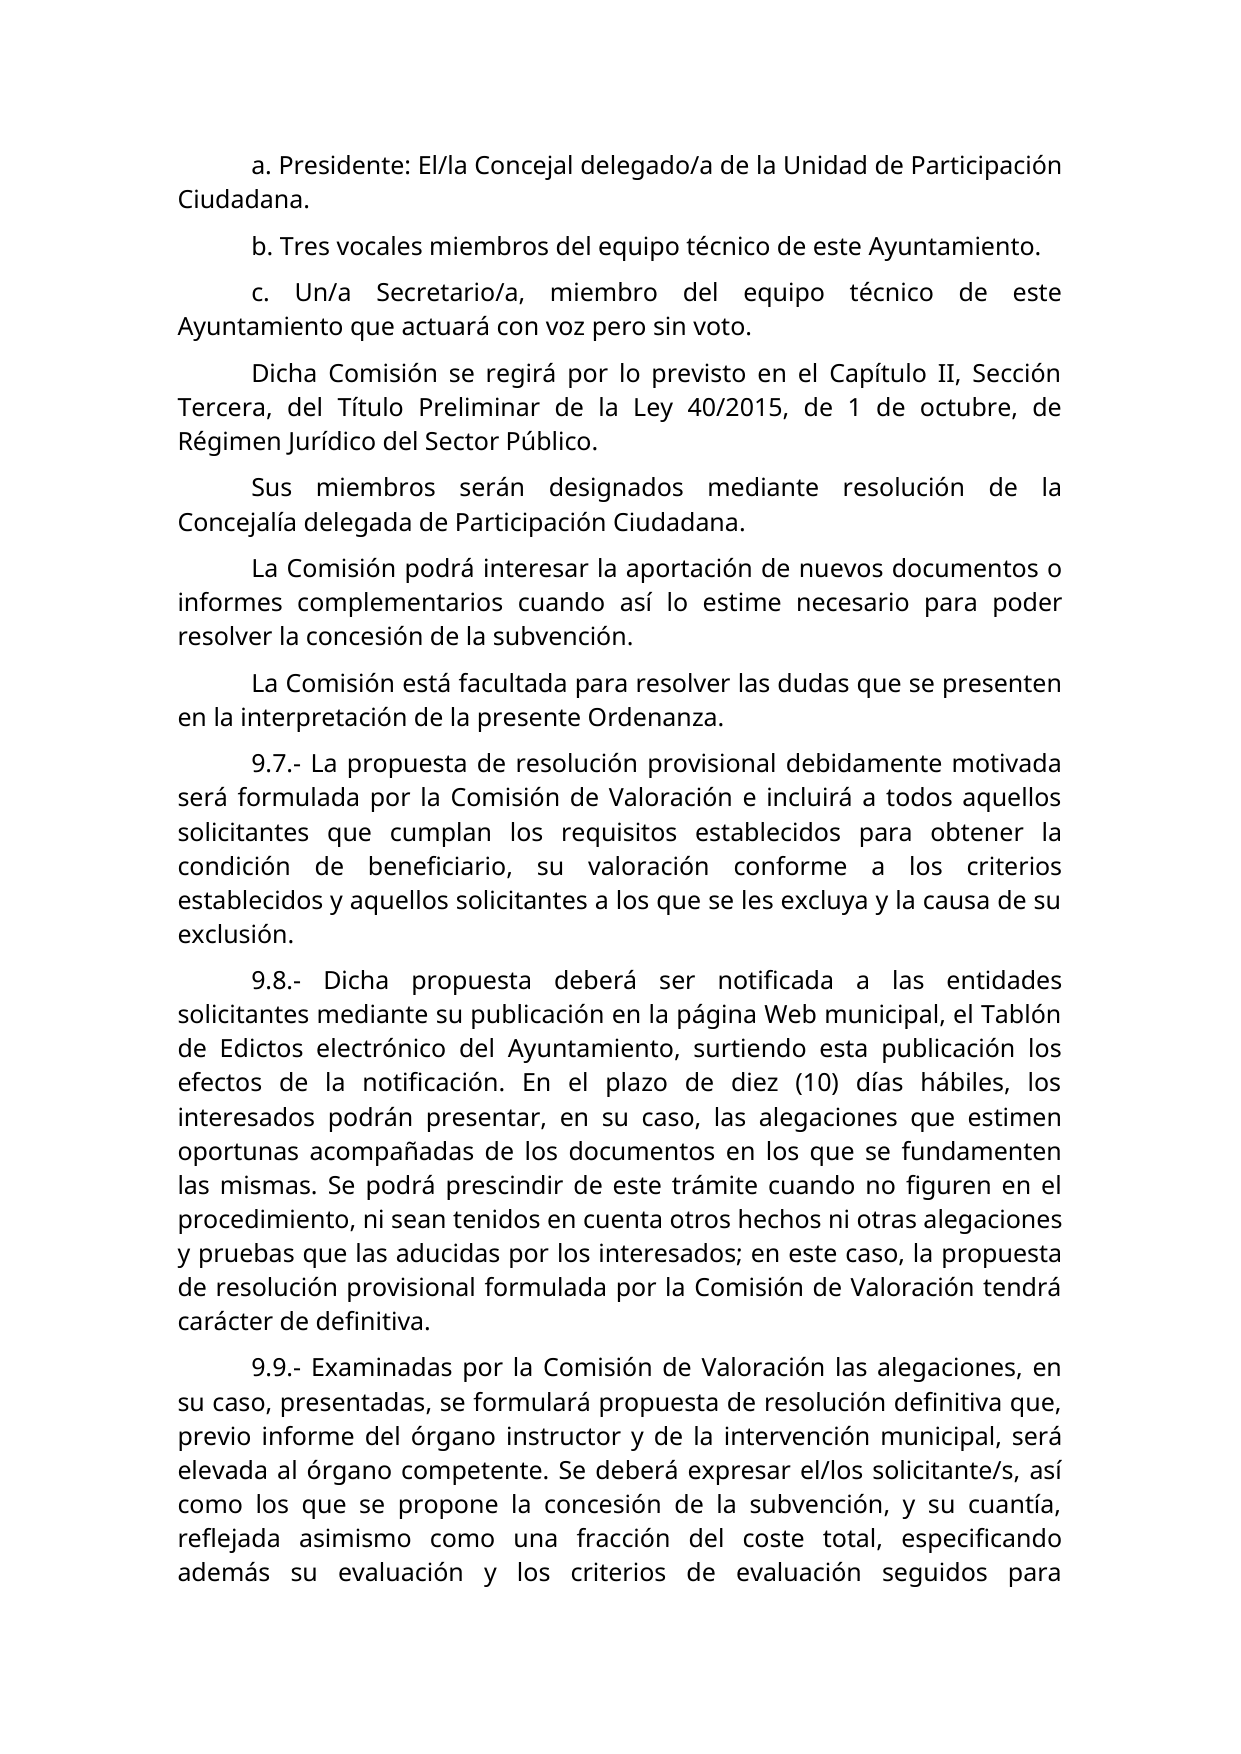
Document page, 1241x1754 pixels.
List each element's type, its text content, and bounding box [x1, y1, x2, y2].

text 9.7.- La propuesta de resolución provisional debidamente motivada será formulada por la Comisión de Valoración e incluirá a todos aquellos solicitantes que cumplan los requisitos establecidos para obtener la condición de beneficiario, su valoración conforme a los criterios establecidos y aquellos solicitantes a los que se les excluya y la causa de su exclusión. [177, 746, 1063, 950]
text 9.9.- Examinadas por la Comisión de Valoración las alegaciones, en su caso, presentadas, se formulará propuesta de resolución definitiva que, previo informe del órgano instructor y de la intervención municipal, será elevada al órgano competente. Se deberá expresar el/los solicitante/s, así como los que se propone la concesión de la subvención, y su cuantía, reflejada asimismo como una fracción del coste total, especificando además su evaluación y los criterios de evaluación seguidos para [177, 1350, 1063, 1588]
text Sus miembros serán designados mediante resolución de la Concejalía delegada de Participación Ciudadana. [177, 470, 1063, 538]
text c. Un/a Secretario/a, miembro del equipo técnico de este Ayuntamiento que actuará con voz pero sin voto. [177, 275, 1063, 343]
text Dicha Comisión se regirá por lo previsto en el Capítulo II, Sección Tercera, del Título Preliminar de la Ley 40/2015, de 1 de octubre, de Régimen Jurídico del Sector Público. [177, 355, 1063, 458]
text La Comisión podrá interesar la aportación de nuevos documentos o informes complementarios cuando así lo estime necesario para poder resolver la concesión de la subvención. [177, 551, 1063, 653]
text 9.8.- Dicha propuesta deberá ser notificada a las entidades solicitantes mediante su publicación en la página Web municipal, el Tablón de Edictos electrónico del Ayuntamiento, surtiendo esta publicación los efectos de la notificación. En el plazo de diez (10) días hábiles, los interesados podrán presentar, en su caso, las alegaciones que estimen oportunas acompañadas de los documentos en los que se fundamenten las mismas. Se podrá prescindir de este trámite cuando no figuren en el procedimiento, ni sean tenidos en cuenta otros hechos ni otras alegaciones y pruebas que las aducidas por los interesados; en este caso, la propuesta de resolución provisional formulada por la Comisión de Valoración tendrá carácter de definitiva. [177, 963, 1063, 1338]
text a. Presidente: El/la Concejal delegado/a de la Unidad de Participación Ciudadana. [177, 148, 1063, 216]
text b. Tres vocales miembros del equipo técnico de este Ayuntamiento. [177, 228, 1063, 262]
text La Comisión está facultada para resolver las dudas que se presenten en la interpretación de la presente Ordenanza. [177, 665, 1063, 733]
